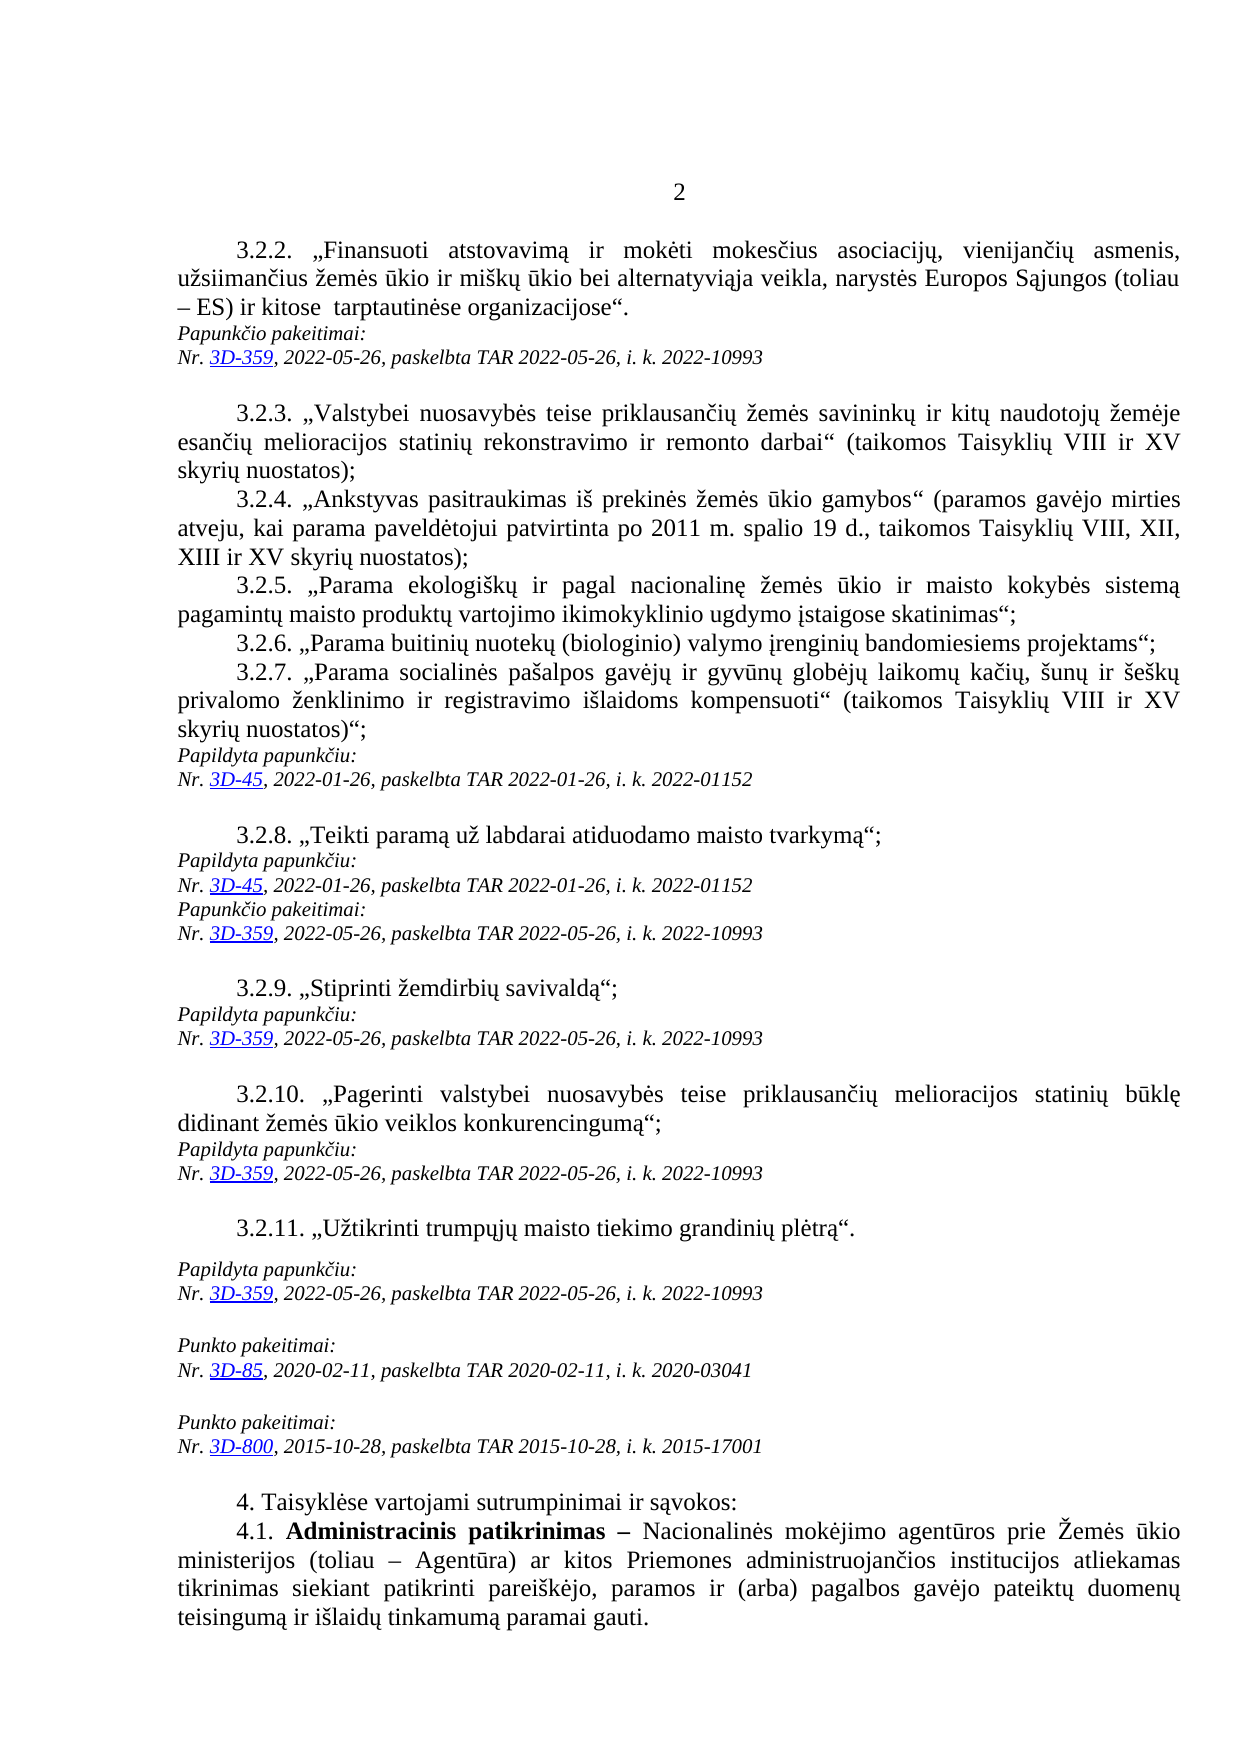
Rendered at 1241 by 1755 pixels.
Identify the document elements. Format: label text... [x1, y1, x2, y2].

text Nr. 3D-359, 2022-05-26, paskelbta TAR 2022-05-26, i. k. 2022-10993 [177, 1026, 1181, 1050]
text 3.2.5. „Parama ekologiškų ir pagal nacionalinę žemės ūkio ir maisto kokybės sistemą pagamintų maisto produktų vartojimo ikimokyklinio ugdymo įstaigose skatinimas“; [177, 570, 1181, 628]
text 3.2.11. „Užtikrinti trumpųjų maisto tiekimo grandinių plėtrą“. [236, 1213, 1181, 1242]
text 3.2.10. „Pagerinti valstybei nuosavybės teise priklausančių melioracijos statinių būklę didinant žemės ūkio veiklos konkurencingumą“; [177, 1079, 1181, 1137]
text Nr. 3D-359, 2022-05-26, paskelbta TAR 2022-05-26, i. k. 2022-10993 [177, 1281, 1181, 1305]
text Papildyta papunkčiu: [177, 1137, 1181, 1161]
text Papildyta papunkčiu: [177, 1002, 1181, 1026]
text 3.2.4. „Ankstyvas pasitraukimas iš prekinės žemės ūkio gamybos“ (paramos gavėjo mirties atveju, kai parama paveldėtojui patvirtinta po 2011 m. spalio 19 d., taikomos Taisyklių VIII, XII, XIII ir XV skyrių nuostatos); [177, 484, 1181, 570]
text 3.2.3. „Valstybei nuosavybės teise priklausančių žemės savininkų ir kitų naudotojų žemėje esančių melioracijos statinių rekonstravimo ir remonto darbai“ (taikomos Taisyklių VIII ir XV skyrių nuostatos); [177, 398, 1181, 484]
text Punkto pakeitimai: [177, 1333, 1181, 1357]
text 3.2.6. „Parama buitinių nuotekų (biologinio) valymo įrenginių bandomiesiems projektams“; [177, 628, 1181, 657]
text 4.1. Administracinis patikrinimas – Nacionalinės mokėjimo agentūros prie Žemės ūkio ministerijos (toliau – Agentūra) ar kitos Priemones administruojančios institucijos atliekamas tikrinimas siekiant patikrinti pareiškėjo, paramos ir (arba) pagalbos gavėjo pateiktų duomenų teisingumą ir išlaidų tinkamumą paramai gauti. [177, 1516, 1181, 1631]
text Papildyta papunkčiu: [177, 848, 1181, 872]
text Papildyta papunkčiu: [177, 743, 1181, 767]
text Nr. 3D-45, 2022-01-26, paskelbta TAR 2022-01-26, i. k. 2022-01152 [177, 872, 1181, 897]
text Nr. 3D-359, 2022-05-26, paskelbta TAR 2022-05-26, i. k. 2022-10993 [177, 921, 1181, 945]
text Nr. 3D-85, 2020-02-11, paskelbta TAR 2020-02-11, i. k. 2020-03041 [177, 1357, 1181, 1382]
text 4. Taisyklėse vartojami sutrumpinimai ir sąvokos: [177, 1487, 1181, 1516]
text Nr. 3D-800, 2015-10-28, paskelbta TAR 2015-10-28, i. k. 2015-17001 [177, 1434, 1181, 1458]
text Nr. 3D-359, 2022-05-26, paskelbta TAR 2022-05-26, i. k. 2022-10993 [177, 345, 1181, 369]
text Nr. 3D-45, 2022-01-26, paskelbta TAR 2022-01-26, i. k. 2022-01152 [177, 767, 1181, 791]
text 3.2.2. „Finansuoti atstovavimą ir mokėti mokesčius asociacijų, vienijančių asmenis, užsiimančius žemės ūkio ir miškų ūkio bei alternatyviąja veikla, narystės Europos Sąjungos (toliau – ES) ir kitose tarptautinėse organizacijose“. [177, 235, 1181, 321]
text Papunkčio pakeitimai: [177, 321, 1181, 345]
text 3.2.7. „Parama socialinės pašalpos gavėjų ir gyvūnų globėjų laikomų kačių, šunų ir šeškų privalomo ženklinimo ir registravimo išlaidoms kompensuoti“ (taikomos Taisyklių VIII ir XV skyrių nuostatos)“; [177, 657, 1181, 743]
text Papildyta papunkčiu: [177, 1257, 1181, 1281]
text Papunkčio pakeitimai: [177, 897, 1181, 921]
text 3.2.9. „Stiprinti žemdirbių savivaldą“; [177, 973, 1181, 1002]
text Nr. 3D-359, 2022-05-26, paskelbta TAR 2022-05-26, i. k. 2022-10993 [177, 1161, 1181, 1185]
text Punkto pakeitimai: [177, 1410, 1181, 1434]
text 3.2.8. „Teikti paramą už labdarai atiduodamo maisto tvarkymą“; [177, 820, 1181, 848]
